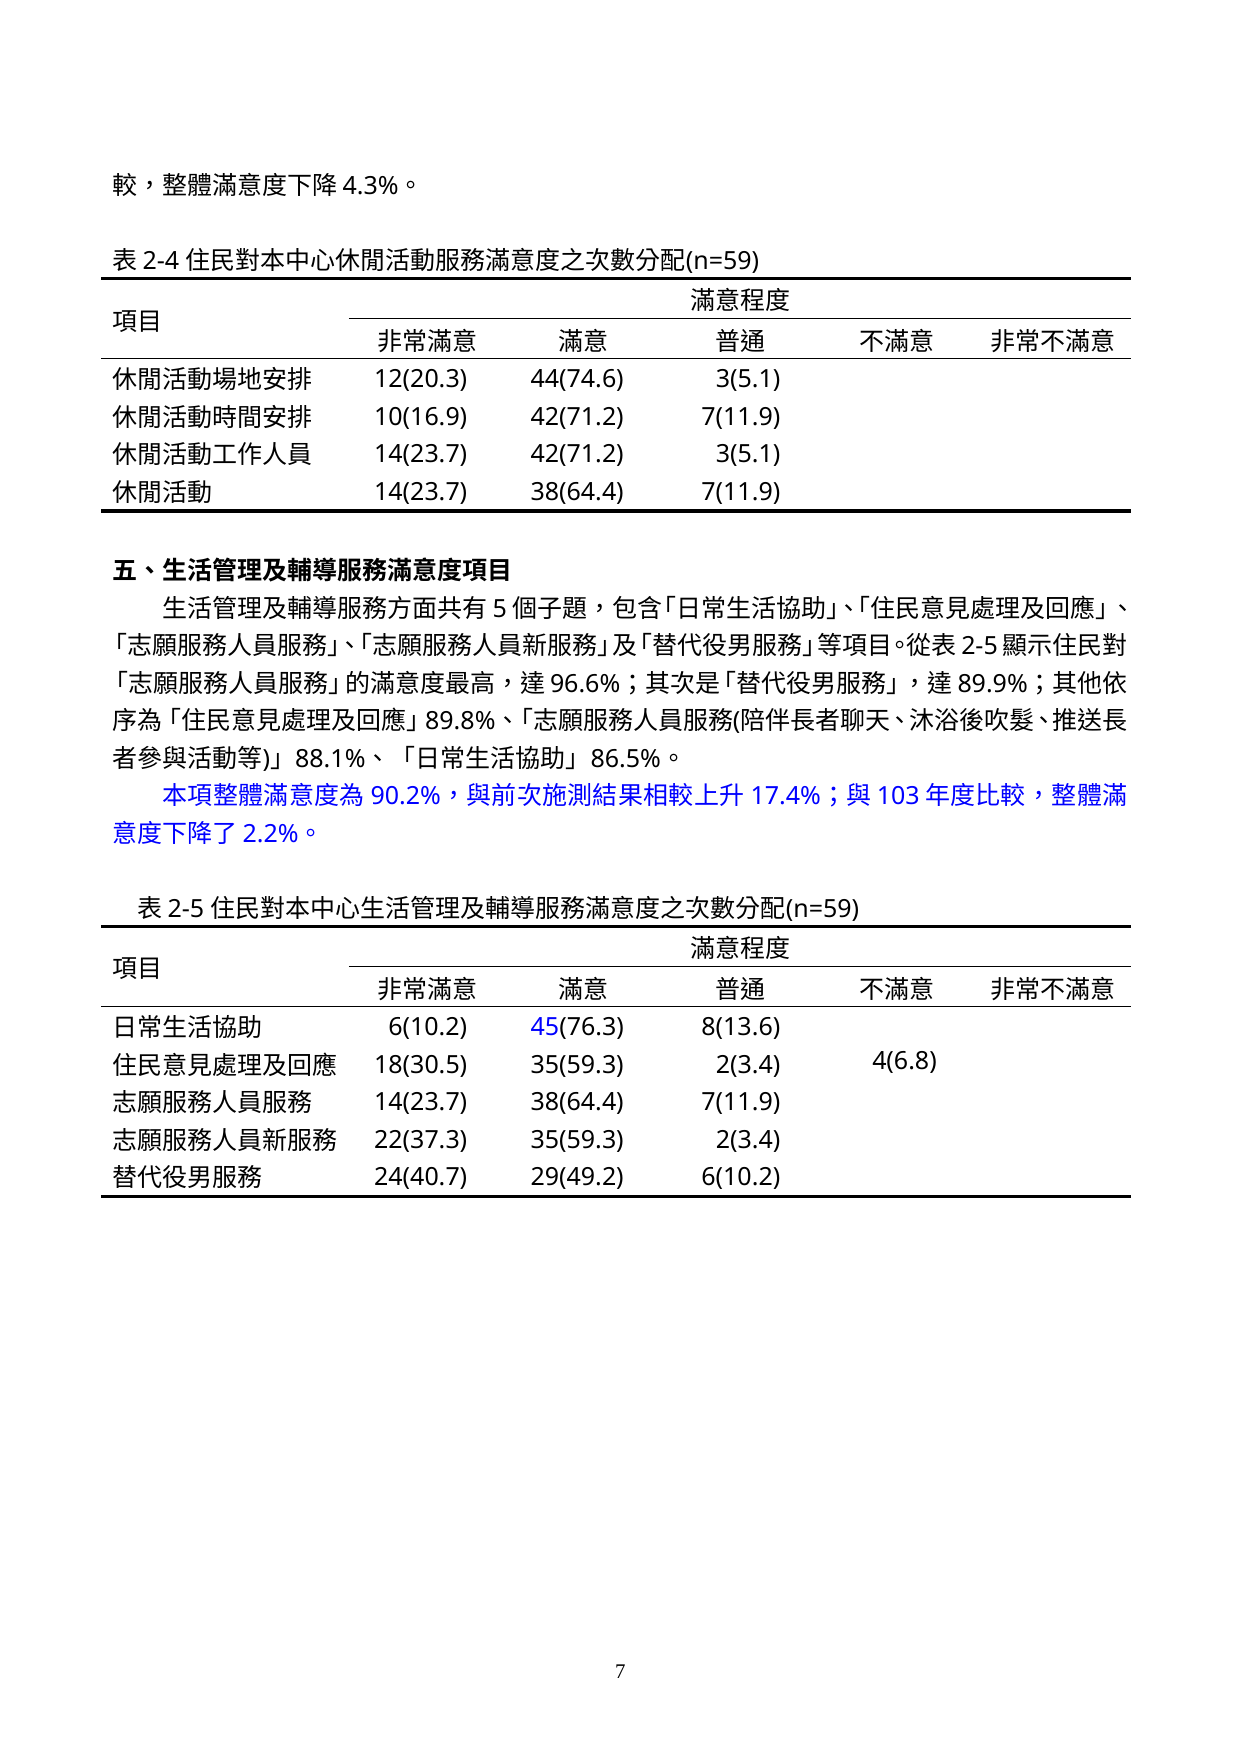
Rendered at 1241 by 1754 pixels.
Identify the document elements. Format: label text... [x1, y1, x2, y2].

table_header 滿意程度 [349, 280, 1131, 318]
table_cell 休閒活動場地安排 休閒活動時間安排 休閒活動工作人員 休閒活動 [101, 359, 349, 509]
table_cell 45(76.3) 35(59.3) 38(64.4) 35(59.3) 29(49.2) [505, 1007, 662, 1195]
table_cell 4(6.8) [818, 1007, 975, 1195]
table_header 項目 [101, 928, 349, 1006]
text 表2-5 住民對本中心生活管理及輔導服務滿意度之次數分配(n=59) [112, 887, 1128, 925]
table_cell 6(10.2) 18(30.5) 14(23.7) 22(37.3) 24(40.7) [349, 1007, 505, 1195]
table_cell 非常滿意 [349, 967, 505, 1006]
text 五、生活管理及輔導服務滿意度項目 [112, 550, 1128, 587]
table_cell 普通 [662, 319, 818, 358]
table_cell 8(13.6) 2(3.4) 7(11.9) 2(3.4) 6(10.2) [662, 1007, 818, 1195]
table_cell 非常不滿意 [975, 967, 1131, 1006]
table_header 滿意程度 [349, 928, 1131, 966]
table_cell 非常不滿意 [975, 319, 1131, 358]
text 本項整體滿意度為90.2%，與前次施測結果相較上升17.4%；與103年度比較，整體滿意度下降了2.2%。 [112, 775, 1128, 850]
text 較，整體滿意度下降4.3%。 [112, 164, 1128, 202]
table_cell [975, 1007, 1131, 1195]
table_cell 日常生活協助 住民意見處理及回應 志願服務人員服務 志願服務人員新服務 替代役男服務 [101, 1007, 349, 1195]
table_cell 滿意 [505, 967, 662, 1006]
table_cell 普通 [662, 967, 818, 1006]
table_cell [818, 359, 975, 509]
table_cell 滿意 [505, 319, 662, 358]
text 表2-4 住民對本中心休閒活動服務滿意度之次數分配(n=59) [112, 239, 1128, 277]
table_cell 44(74.6) 42(71.2) 42(71.2) 38(64.4) [505, 359, 662, 509]
text 生活管理及輔導服務方面共有5個子題，包含「日常生活協助」、「住民意見處理及回應」、「志願服務人員服務」、「志願服務人員新服務」及「替代役男服務」等項目。從表2-5顯示住民對「志願服務人員服務」的滿意度最高，達96.6%；其次是「替代役男服務」，達89.9%；其他依序為「住民意見處理及回應」89.8%、「志願服務人員服務(陪伴長者聊天、沐浴後吹髮、推送長者參與活動等)」88.1%、「日常生活協助」86.5%。 [112, 587, 1128, 775]
table_cell 12(20.3) 10(16.9) 14(23.7) 14(23.7) [349, 359, 505, 509]
table_cell 不滿意 [818, 319, 975, 358]
table_cell 非常滿意 [349, 319, 505, 358]
table_cell 不滿意 [818, 967, 975, 1006]
table_header 項目 [101, 280, 349, 358]
table_cell 3(5.1) 7(11.9) 3(5.1) 7(11.9) [662, 359, 818, 509]
table_cell [975, 359, 1131, 509]
